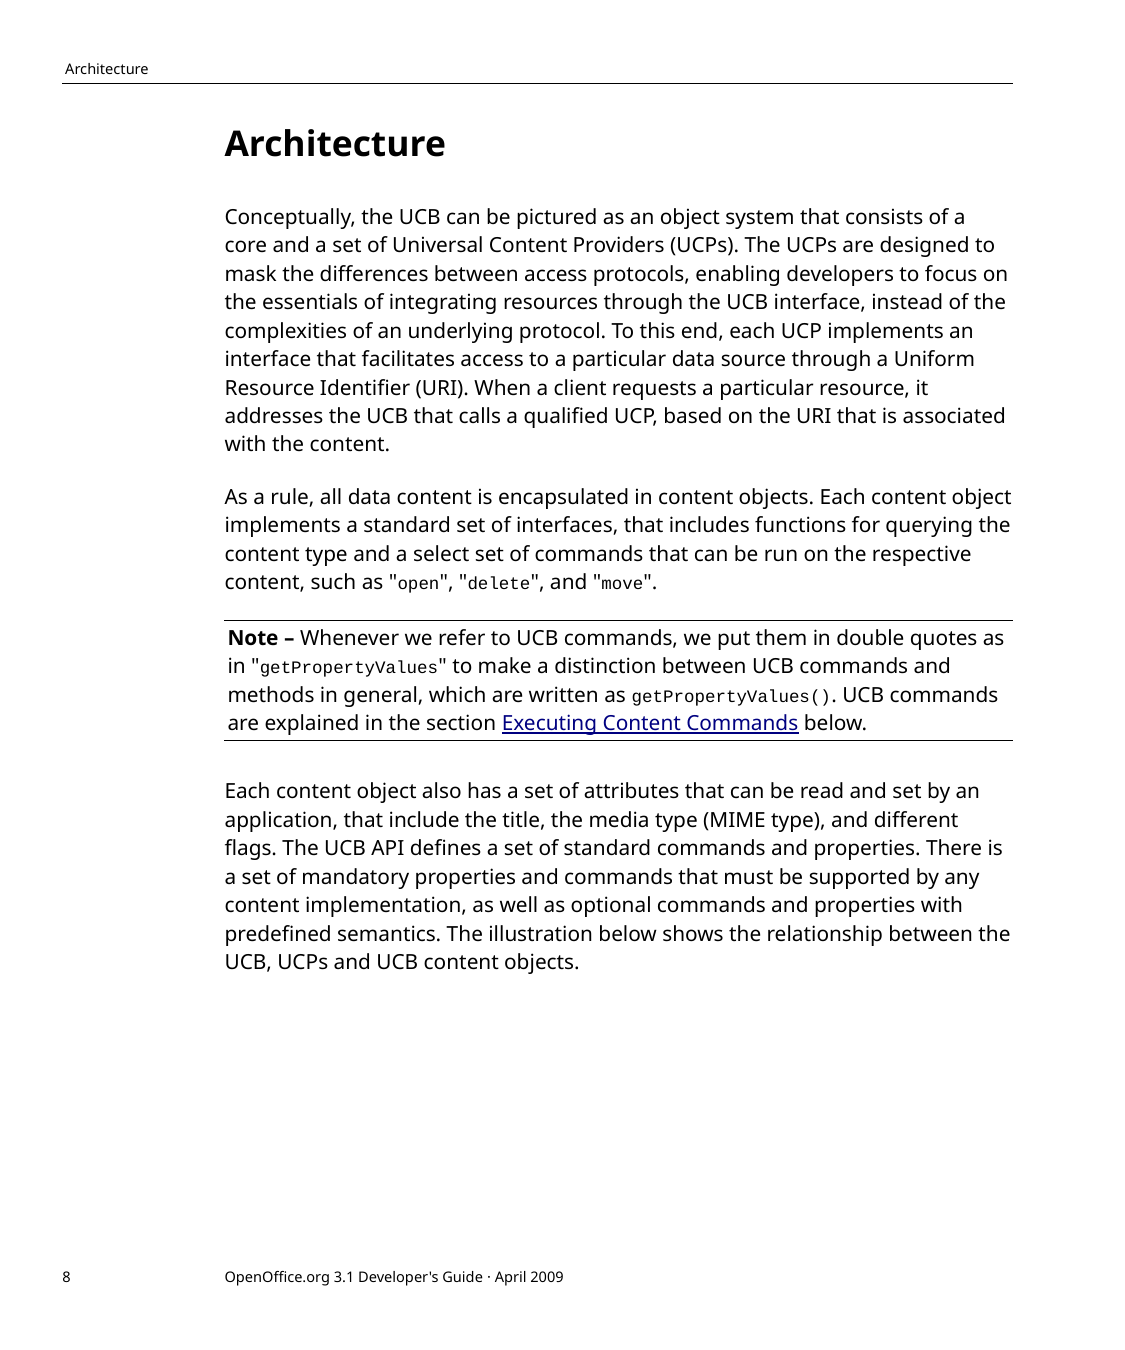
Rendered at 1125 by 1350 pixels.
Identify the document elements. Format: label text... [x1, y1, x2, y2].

subtitle Architecture [224, 118, 1013, 166]
text As a rule, all data content is encapsulated in content objects. Each content object implements a standard set of interfaces, that includes functions for querying the content type and a select set of commands that can be run on the respective content, such as "open", "delete", and "move". [224, 482, 1013, 596]
text Each content object also has a set of attributes that can be read and set by an application, that include the title, the media type (MIME type), and different flags. The UCB API defines a set of standard commands and properties. There is a set of mandatory properties and commands that must be supported by any content implementation, as well as optional commands and properties with predefined semantics. The illustration below shows the relationship between the UCB, UCPs and UCB content objects. [224, 777, 1013, 976]
text Conceptually, the UCB can be pictured as an object system that consists of a core and a set of Universal Content Providers (UCPs). The UCPs are designed to mask the differences between access protocols, enabling developers to focus on the essentials of integrating resources through the UCB interface, instead of the complexities of an underlying protocol. To this end, each UCP implements an interface that facilitates access to a particular data source through a Uniform Resource Identifier (URI). When a client requests a particular resource, it addresses the UCB that calls a qualified UCP, based on the URI that is associated with the content. [224, 202, 1013, 458]
list Whenever we refer to UCB commands, we put them in double quotes as in "getPropertyValues" to make a distinction between UCB commands and methods in general, which are written as getPropertyValues(). UCB commands are explained in the section Executing Content Commands below. [224, 621, 1013, 740]
